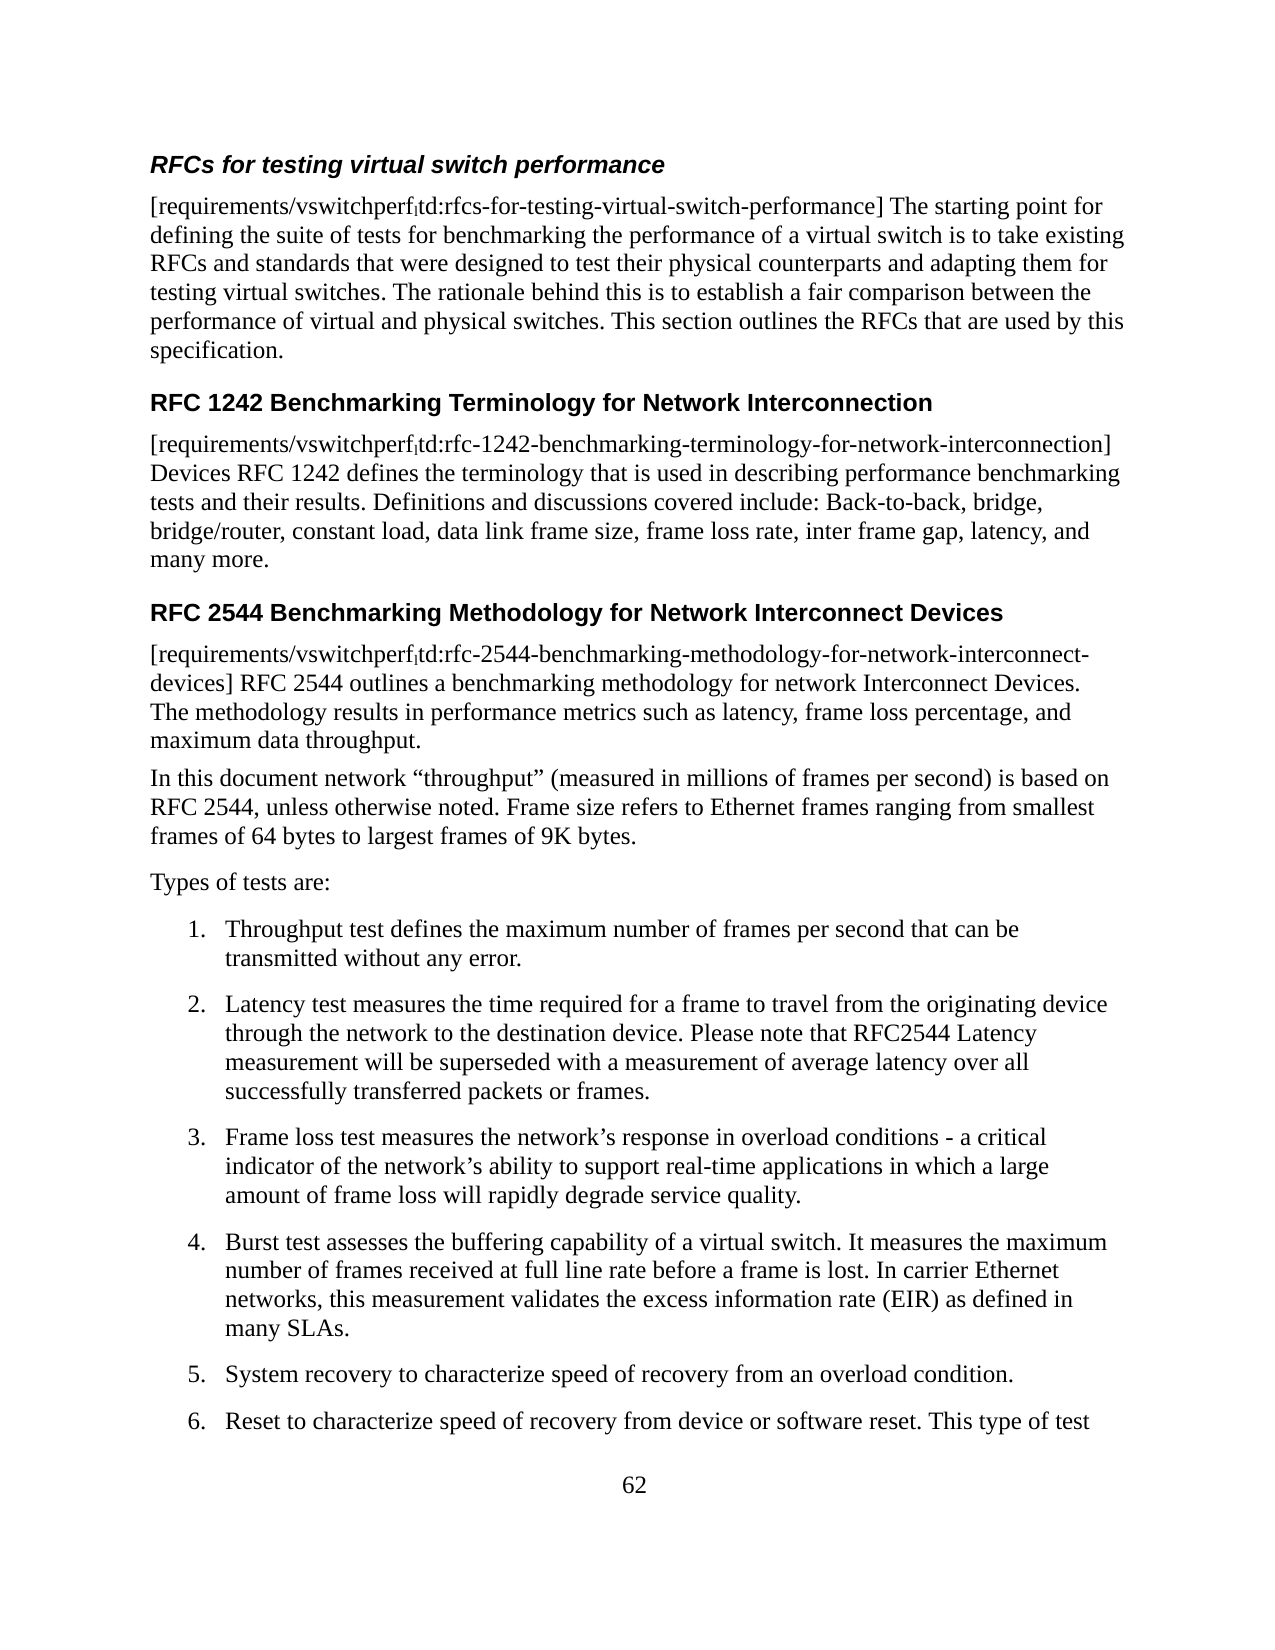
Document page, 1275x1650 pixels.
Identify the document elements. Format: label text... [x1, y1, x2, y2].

text [requirements/vswitchperfltd:rfcs-for-testing-virtual-switch-performance] The starting point for defining the suite of tests for benchmarking the performance of a virtual switch is to take existing RFCs and standards that were designed to test their physical counterparts and adapting them for testing virtual switches. The rationale behind this is to establish a fair comparison between the performance of virtual and physical switches. This section outlines the RFCs that are used by this specification. [150, 191, 1125, 363]
list Throughput test defines the maximum number of frames per second that can be transmitted without any error. [187, 914, 1125, 972]
subtitle RFCs for testing virtual switch performance [150, 150, 1125, 178]
list Latency test measures the time required for a frame to travel from the originating device through the network to the destination device. Please note that RFC2544 Latency measurement will be superseded with a measurement of average latency over all successfully transferred packets or frames. [187, 989, 1125, 1104]
subtitle RFC 2544 Benchmarking Methodology for Network Interconnect Devices [150, 598, 1125, 627]
text [requirements/vswitchperfltd:rfc-2544-benchmarking-methodology-for-network-interconnect-devices] RFC 2544 outlines a benchmarking methodology for network Interconnect Devices. The methodology results in performance metrics such as latency, frame loss percentage, and maximum data throughput. [150, 639, 1125, 754]
list Burst test assesses the buffering capability of a virtual switch. It measures the maximum number of frames received at full line rate before a frame is lost. In carrier Ethernet networks, this measurement validates the excess information rate (EIR) as defined in many SLAs. [187, 1227, 1125, 1342]
text Types of tests are: [150, 867, 1125, 896]
text In this document network “throughput” (measured in millions of frames per second) is based on RFC 2544, unless otherwise noted. Frame size refers to Ethernet frames ranging from smallest frames of 64 bytes to largest frames of 9K bytes. [150, 763, 1125, 849]
list Frame loss test measures the network’s response in overload conditions - a critical indicator of the network’s ability to support real-time applications in which a large amount of frame loss will rapidly degrade service quality. [187, 1122, 1125, 1209]
list System recovery to characterize speed of recovery from an overload condition. [187, 1359, 1125, 1388]
list Reset to characterize speed of recovery from device or software reset. This type of test [187, 1406, 1125, 1435]
text [requirements/vswitchperfltd:rfc-1242-benchmarking-terminology-for-network-interconnection] Devices RFC 1242 defines the terminology that is used in describing performance benchmarking tests and their results. Definitions and discussions covered include: Back-to-back, bridge, bridge/router, constant load, data link frame size, frame loss rate, inter frame gap, latency, and many more. [150, 429, 1125, 573]
subtitle RFC 1242 Benchmarking Terminology for Network Interconnection [150, 388, 1125, 417]
